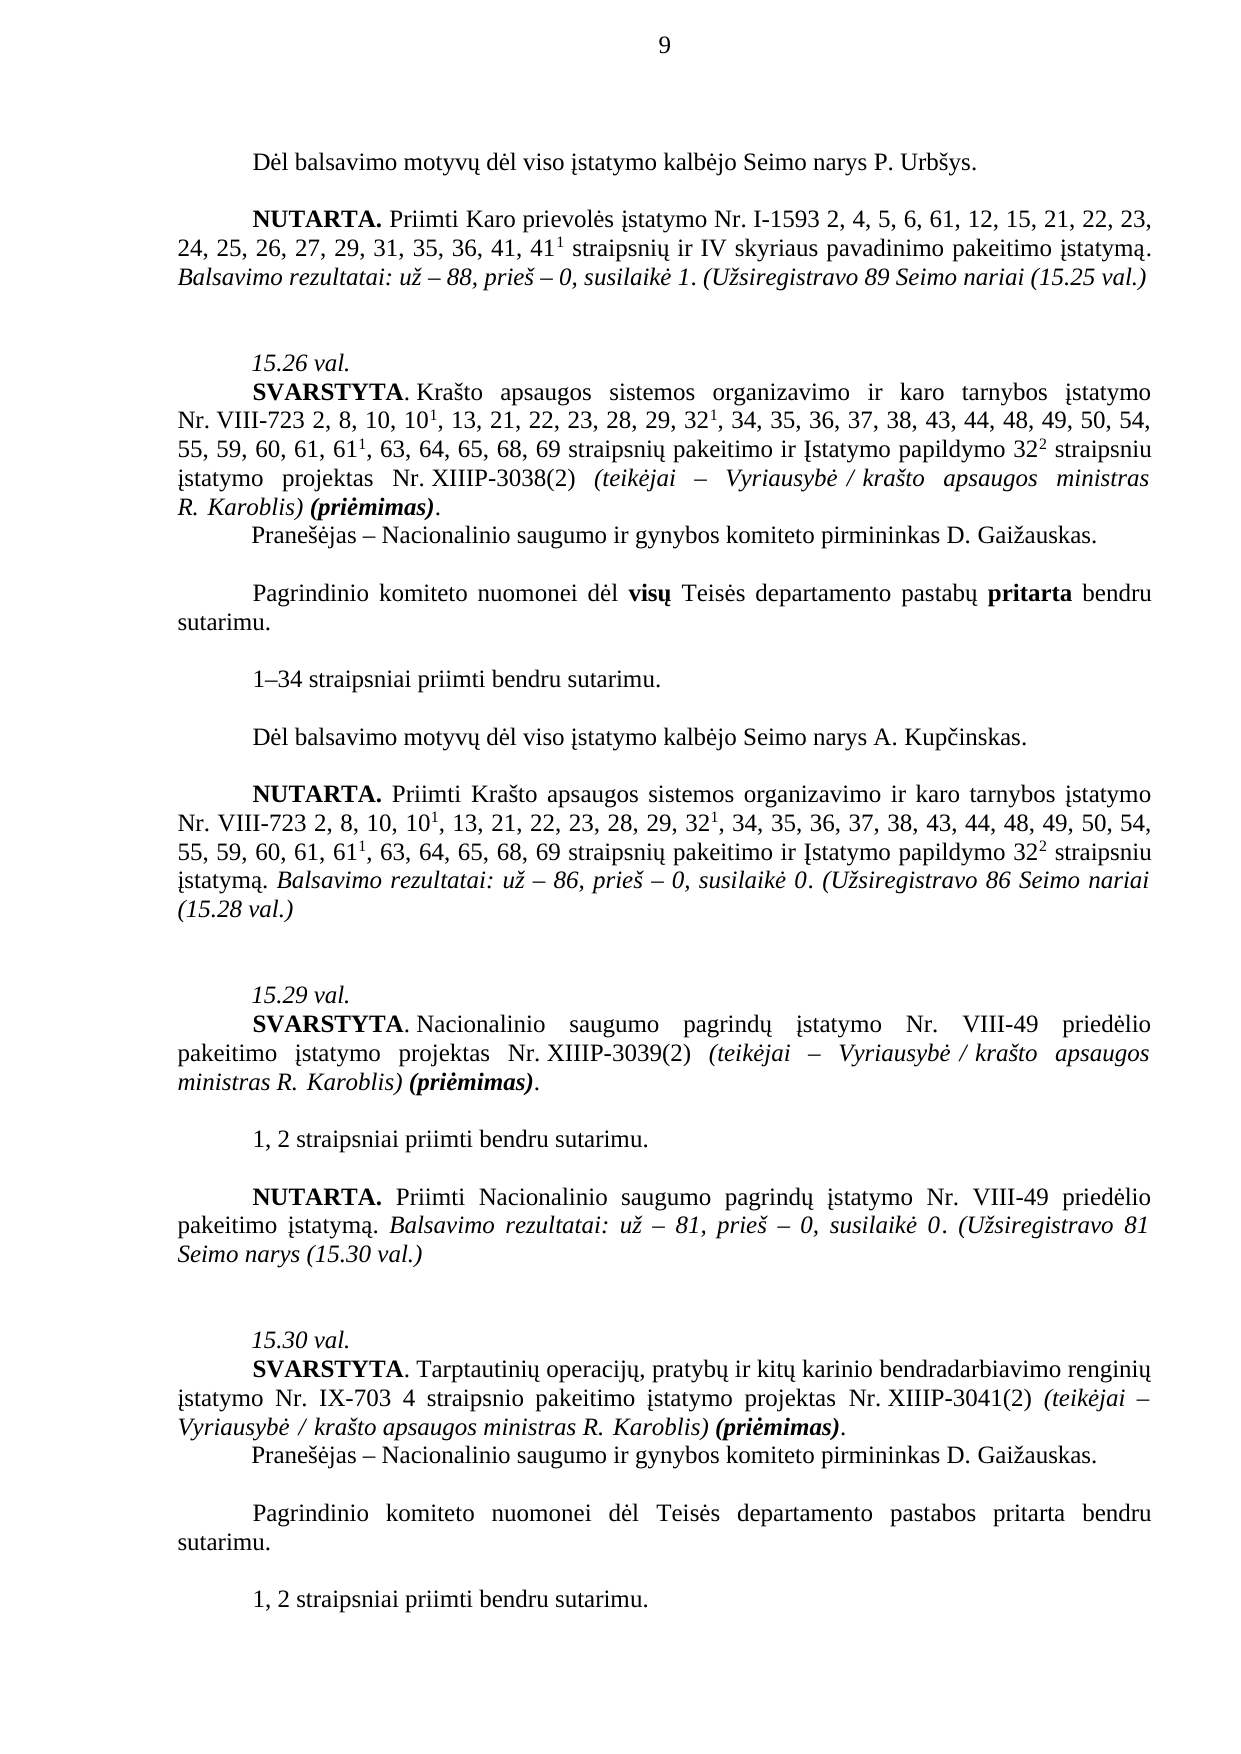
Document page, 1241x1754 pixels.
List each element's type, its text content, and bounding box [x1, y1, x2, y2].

text Dėl balsavimo motyvų dėl viso įstatymo kalbėjo Seimo narys P. Urbšys. [177, 147, 1152, 176]
text Pranešėjas – Nacionalinio saugumo ir gynybos komiteto pirmininkas D. Gaižauskas. [177, 1441, 1152, 1469]
text SVARSTYTA. Tarptautinių operacijų, pratybų ir kitų karinio bendradarbiavimo renginių įstatymo Nr. IX-703 4 straipsnio pakeitimo įstatymo projektas Nr. XIIIP-3041(2) (teikėjai – Vyriausybė / krašto apsaugos ministras R. Karoblis) (priėmimas). [177, 1354, 1152, 1441]
text 15.26 val. [177, 348, 1152, 377]
text Pagrindinio komiteto nuomonei dėl visų Teisės departamento pastabų pritarta bendru sutarimu. [177, 578, 1152, 636]
text SVARSTYTA. Krašto apsaugos sistemos organizavimo ir karo tarnybos įstatymo Nr. VIII-723 2, 8, 10, 101, 13, 21, 22, 23, 28, 29, 321, 34, 35, 36, 37, 38, 43, 44, 48, 49, 50, 54, 55, 59, 60, 61, 611, 63, 64, 65, 68, 69 straipsnių pakeitimo ir Įstatymo papildymo 322 straipsniu įstatymo projektas Nr. XIIIP-3038(2) (teikėjai – Vyriausybė / krašto apsaugos ministras R. Karoblis) (priėmimas). [177, 377, 1152, 521]
text 15.30 val. [177, 1326, 1152, 1354]
text NUTARTA. Priimti Karo prievolės įstatymo Nr. I-1593 2, 4, 5, 6, 61, 12, 15, 21, 22, 23, 24, 25, 26, 27, 29, 31, 35, 36, 41, 411 straipsnių ir IV skyriaus pavadinimo pakeitimo įstatymą. Balsavimo rezultatai: už – 88, prieš – 0, susilaikė 1. (Užsiregistravo 89 Seimo nariai (15.25 val.) [177, 204, 1152, 291]
text 1, 2 straipsniai priimti bendru sutarimu. [177, 1584, 1152, 1613]
text Pranešėjas – Nacionalinio saugumo ir gynybos komiteto pirmininkas D. Gaižauskas. [177, 521, 1152, 549]
text 1–34 straipsniai priimti bendru sutarimu. [177, 664, 1152, 693]
text SVARSTYTA. Nacionalinio saugumo pagrindų įstatymo Nr. VIII-49 priedėlio pakeitimo įstatymo projektas Nr. XIIIP-3039(2) (teikėjai – Vyriausybė / krašto apsaugos ministras R. Karoblis) (priėmimas). [177, 1009, 1152, 1096]
text Dėl balsavimo motyvų dėl viso įstatymo kalbėjo Seimo narys A. Kupčinskas. [177, 722, 1152, 751]
text NUTARTA. Priimti Krašto apsaugos sistemos organizavimo ir karo tarnybos įstatymo Nr. VIII-723 2, 8, 10, 101, 13, 21, 22, 23, 28, 29, 321, 34, 35, 36, 37, 38, 43, 44, 48, 49, 50, 54, 55, 59, 60, 61, 611, 63, 64, 65, 68, 69 straipsnių pakeitimo ir Įstatymo papildymo 322 straipsniu įstatymą. Balsavimo rezultatai: už – 86, prieš – 0, susilaikė 0. (Užsiregistravo 86 Seimo nariai (15.28 val.) [177, 779, 1152, 923]
text 1, 2 straipsniai priimti bendru sutarimu. [177, 1124, 1152, 1153]
text 15.29 val. [177, 981, 1152, 1009]
text Pagrindinio komiteto nuomonei dėl Teisės departamento pastabos pritarta bendru sutarimu. [177, 1498, 1152, 1556]
text NUTARTA. Priimti Nacionalinio saugumo pagrindų įstatymo Nr. VIII-49 priedėlio pakeitimo įstatymą. Balsavimo rezultatai: už – 81, prieš – 0, susilaikė 0. (Užsiregistravo 81 Seimo narys (15.30 val.) [177, 1182, 1152, 1268]
